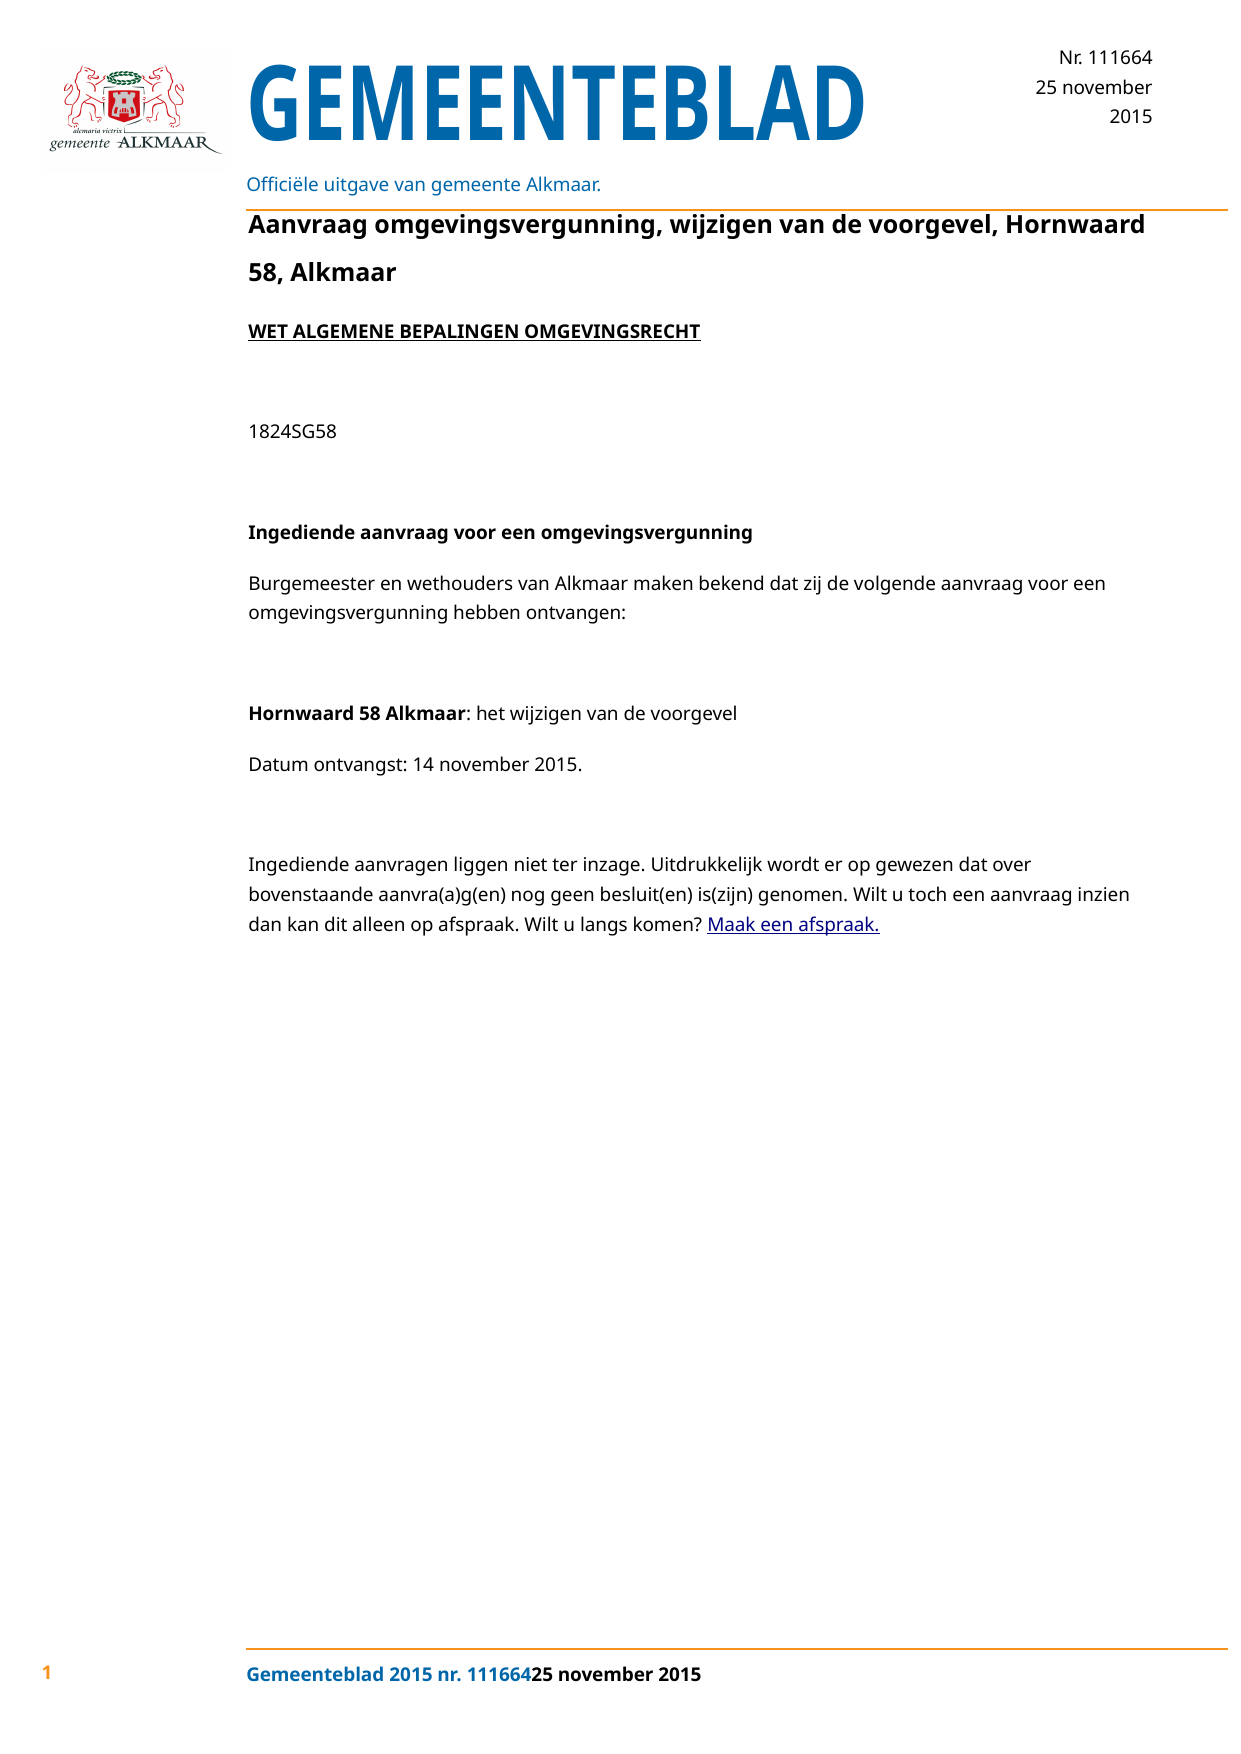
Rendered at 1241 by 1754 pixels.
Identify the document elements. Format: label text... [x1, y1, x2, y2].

text Hornwaard 58 Alkmaar: het wijzigen van de voorgevel [248, 700, 1152, 726]
text Ingediende aanvragen liggen niet ter inzage. Uitdrukkelijk wordt er op gewezen dat over bovenstaande aanvra(a)g(en) nog geen besluit(en) is(zijn) genomen. Wilt u toch een aanvraag inzien dan kan dit alleen op afspraak. Wilt u langs komen? Maak een afspraak. [248, 852, 1152, 937]
text Burgemeester en wethouders van Alkmaar maken bekend dat zij de volgende aanvraag voor een omgevingsvergunning hebben ontvangen: [248, 570, 1152, 625]
text Aanvraag omgevingsvergunning, wijzigen van de voorgevel, Hornwaard 58, Alkmaar [248, 211, 1152, 288]
text Datum ontvangst: 14 november 2015. [248, 751, 1152, 777]
text Ingediende aanvraag voor een omgevingsvergunning [248, 519, 1152, 545]
text WET ALGEMENE BEPALINGEN OMGEVINGSRECHT [248, 318, 1152, 344]
text 1824SG58 [248, 419, 1152, 444]
picture [41, 47, 231, 172]
